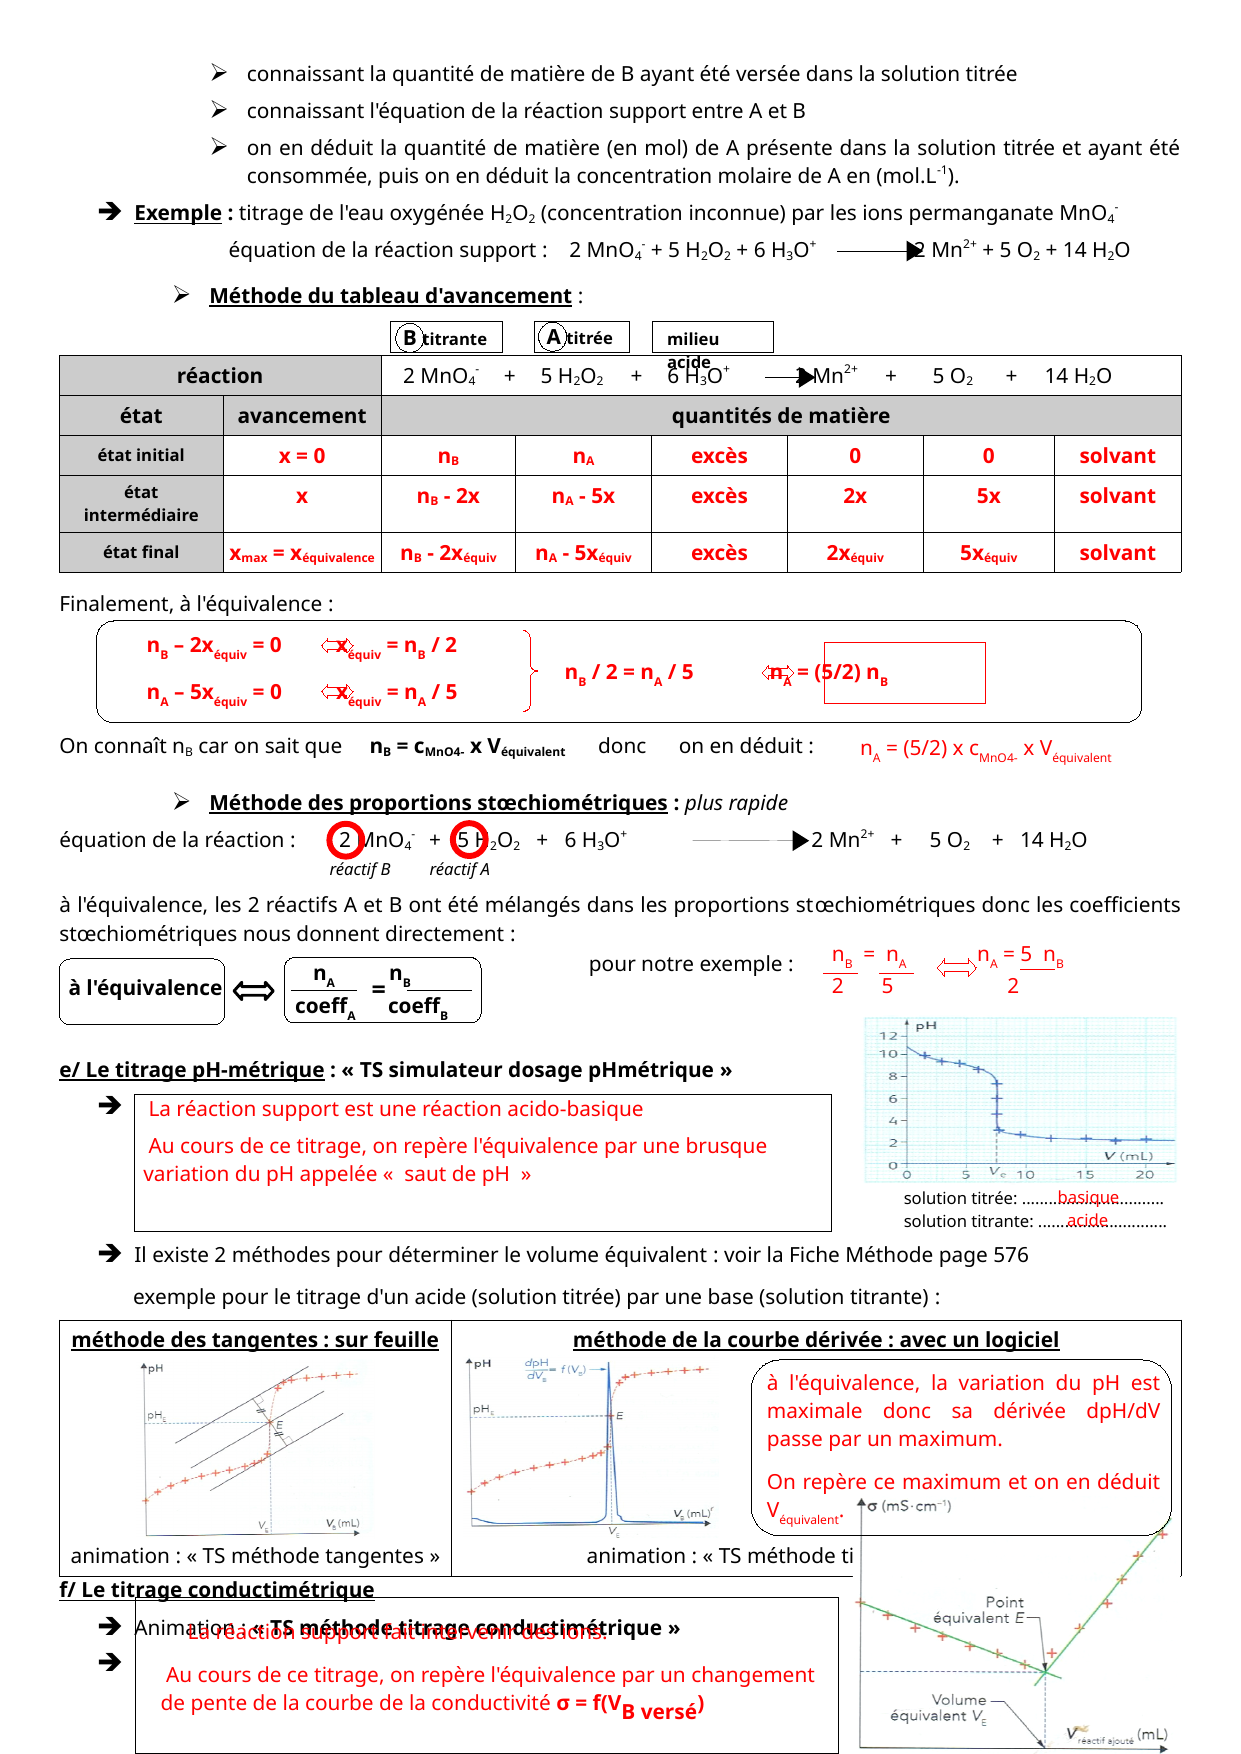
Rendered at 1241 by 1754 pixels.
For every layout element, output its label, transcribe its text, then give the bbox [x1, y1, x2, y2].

table_cell avancement [224, 396, 381, 435]
text exemple pour le titrage d'un acide (solution titrée) par une base (solution titrante) : [59, 1282, 1181, 1311]
table_cell nB [382, 436, 515, 475]
table_cell quantités de matière [382, 396, 1181, 435]
table_cell nA - 5xéquiv [516, 533, 651, 572]
text équation de la réaction : 2 MnO4- + 5 H2O2 + 6 H3O+ 2 Mn2+ + 5 O2 + 14 H2O [59, 825, 332, 853]
text équation de la réaction : 2 MnO4- + 5 H2O2 + 6 H3O+ 2 Mn2+ + 5 O2 + 14 H2O [360, 825, 455, 853]
table_cell 2x [788, 476, 923, 532]
table_header méthode de la courbe dérivée : avec un logiciel animation : « TS méthode titrage pHmétrique » [452, 1321, 1181, 1576]
text équation de la réaction support : 2 MnO4- + 5 H2O2 + 6 H3O+ 2 Mn2+ + 5 O2 + 14 H2O [59, 235, 1181, 264]
list Méthode du tableau d'avancement : [172, 281, 1181, 309]
table_cell état [60, 396, 223, 435]
table_cell 2xéquiv [788, 533, 923, 572]
list on en déduit la quantité de matière (en mol) de A présente dans la solution titrée et ayant été consommée, puis on en déduit la concentration molaire de A en (mol.L-1). [209, 133, 1181, 190]
list Exemple : titrage de l'eau oxygénée H2O2 (concentration inconnue) par les ions permanganate MnO4- [97, 198, 1181, 227]
list Animation : « TS méthode titrage conductimétrique » [97, 1613, 135, 1641]
list connaissant la quantité de matière de B ayant été versée dans la solution titrée [209, 59, 1181, 87]
table_cell excès [652, 476, 787, 532]
list Il existe 2 méthodes pour déterminer le volume équivalent : voir la Fiche Méthode page 576 [97, 1240, 1181, 1268]
table_cell xmax = xéquivalence [224, 533, 381, 572]
table_cell nB - 2xéquiv [382, 533, 515, 572]
table_cell 0 [788, 436, 923, 475]
table_cell 5xéquiv [924, 533, 1054, 572]
table_cell nA [516, 436, 651, 475]
table_cell 0 [924, 436, 1054, 475]
table_cell x [224, 476, 381, 532]
text à l'équivalence, les 2 réactifs A et B ont été mélangés dans les proportions stœchiométriques donc les coefficients stœchiométriques nous donnent directement : [59, 891, 1181, 947]
table_cell état initial [60, 436, 223, 475]
table_cell x = 0 [224, 436, 381, 475]
table_cell 5x [924, 476, 1054, 532]
table_header réaction [60, 356, 381, 395]
table_header méthode des tangentes : sur feuille animation : « TS méthode tangentes » [60, 1321, 451, 1576]
text équation de la réaction : 2 MnO4- + 5 H2O2 + 6 H3O+ 2 Mn2+ + 5 O2 + 14 H2O [484, 825, 1181, 853]
text réactif B réactif A [59, 853, 1181, 882]
table_cell état final [60, 533, 223, 572]
table_header 2 MnO4- + 5 H2O2 + 6 H3O+ 2 Mn2+ + 5 O2 + 14 H2O [382, 356, 1181, 395]
list connaissant l'équation de la réaction support entre A et B [209, 96, 1181, 124]
table_cell nA - 5x [516, 476, 651, 532]
table_cell solvant [1055, 476, 1181, 532]
table_cell excès [652, 436, 787, 475]
list Méthode des proportions stœchiométriques : plus rapide [172, 788, 1181, 817]
text Finalement, à l'équivalence : [59, 589, 1181, 617]
table_cell solvant [1055, 436, 1181, 475]
table_cell excès [652, 533, 787, 572]
table_cell nB - 2x [382, 476, 515, 532]
table_cell état intermédiaire [60, 476, 223, 532]
text On connaît nB car on sait que nB = cMnO4- x Véquivalent donc on en déduit : [59, 731, 1181, 760]
text f/ Le titrage conductimétrique [59, 1577, 852, 1604]
table_cell solvant [1055, 533, 1181, 572]
list Animation : « TS méthode titrage conductimétrique » [136, 1613, 838, 1641]
text e/ Le titrage pH-métrique : « TS simulateur dosage pHmétrique » [59, 1055, 860, 1084]
